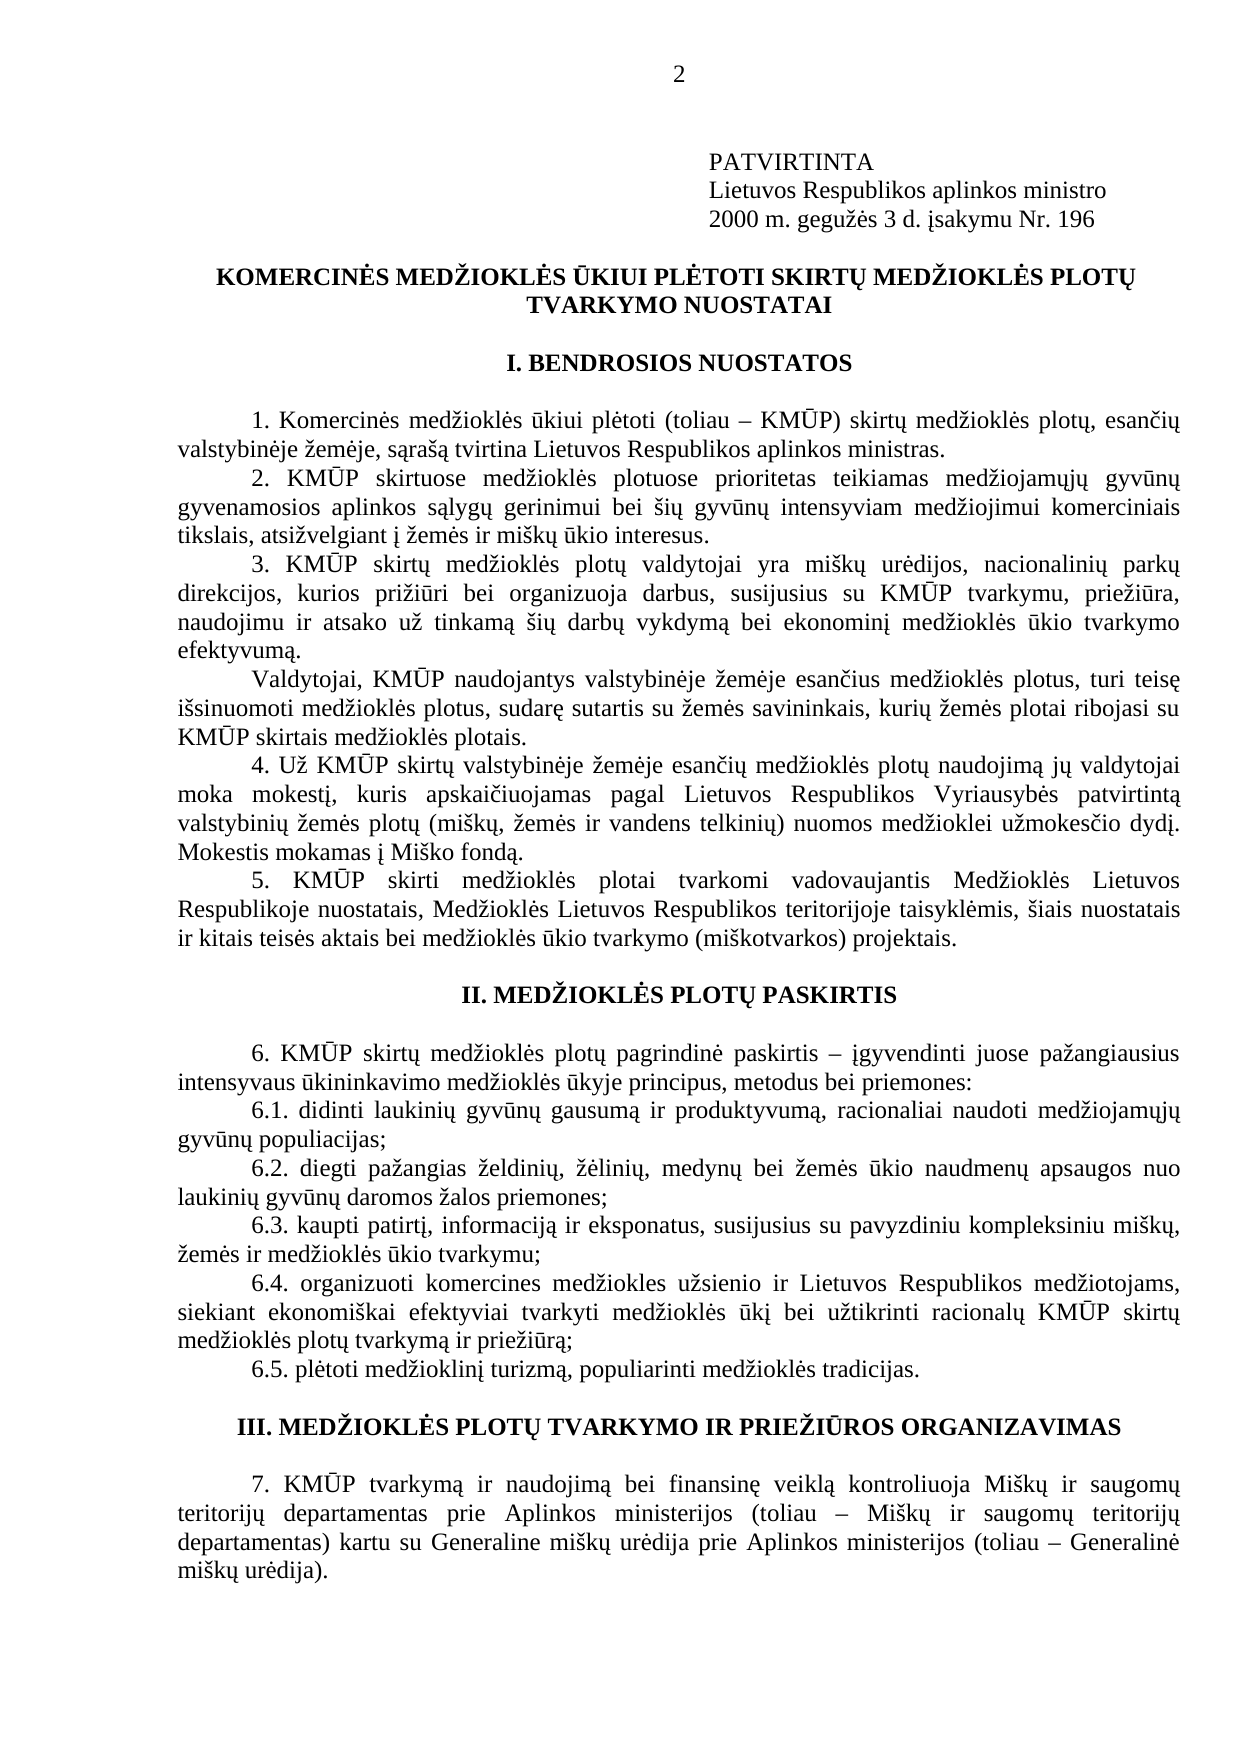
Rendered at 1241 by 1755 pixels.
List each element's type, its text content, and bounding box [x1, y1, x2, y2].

text 5. KMŪP skirti medžioklės plotai tvarkomi vadovaujantis Medžioklės Lietuvos Respublikoje nuostatais, Medžioklės Lietuvos Respublikos teritorijoje taisyklėmis, šiais nuostatais ir kitais teisės aktais bei medžioklės ūkio tvarkymo (miškotvarkos) projektais. [177, 866, 1181, 952]
text II. MEDŽIOKLĖS PLOTŲ PASKIRTIS [177, 981, 1181, 1009]
text 6.3. kaupti patirtį, informaciją ir eksponatus, susijusius su pavyzdiniu kompleksiniu miškų, žemės ir medžioklės ūkio tvarkymu; [177, 1211, 1181, 1268]
text 6.1. didinti laukinių gyvūnų gausumą ir produktyvumą, racionaliai naudoti medžiojamųjų gyvūnų populiacijas; [177, 1096, 1181, 1153]
text 2000 m. gegužės 3 d. įsakymu Nr. 196 [177, 204, 1181, 233]
text Lietuvos Respublikos aplinkos ministro [177, 176, 1181, 204]
text KOMERCINĖS MEDŽIOKLĖS ŪKIUI PLĖTOTI SKIRTŲ MEDŽIOKLĖS PLOTŲ [177, 262, 1181, 291]
text 4. Už KMŪP skirtų valstybinėje žemėje esančių medžioklės plotų naudojimą jų valdytojai moka mokestį, kuris apskaičiuojamas pagal Lietuvos Respublikos Vyriausybės patvirtintą valstybinių žemės plotų (miškų, žemės ir vandens telkinių) nuomos medžioklei užmokesčio dydį. Mokestis mokamas į Miško fondą. [177, 751, 1181, 866]
text TVARKYMO NUOSTATAI [177, 291, 1181, 319]
text PATVIRTINTA [177, 147, 1181, 176]
text I. BENDROSIOS NUOSTATOS [177, 348, 1181, 377]
text 6.5. plėtoti medžioklinį turizmą, populiarinti medžioklės tradicijas. [177, 1354, 1181, 1383]
text 7. KMŪP tvarkymą ir naudojimą bei finansinę veiklą kontroliuoja Miškų ir saugomų teritorijų departamentas prie Aplinkos ministerijos (toliau – Miškų ir saugomų teritorijų departamentas) kartu su Generaline miškų urėdija prie Aplinkos ministerijos (toliau – Generalinė miškų urėdija). [177, 1469, 1181, 1584]
text Valdytojai, KMŪP naudojantys valstybinėje žemėje esančius medžioklės plotus, turi teisę išsinuomoti medžioklės plotus, sudarę sutartis su žemės savininkais, kurių žemės plotai ribojasi su KMŪP skirtais medžioklės plotais. [177, 664, 1181, 751]
text 3. KMŪP skirtų medžioklės plotų valdytojai yra miškų urėdijos, nacionalinių parkų direkcijos, kurios prižiūri bei organizuoja darbus, susijusius su KMŪP tvarkymu, priežiūra, naudojimu ir atsako už tinkamą šių darbų vykdymą bei ekonominį medžioklės ūkio tvarkymo efektyvumą. [177, 549, 1181, 664]
text 2. KMŪP skirtuose medžioklės plotuose prioritetas teikiamas medžiojamųjų gyvūnų gyvenamosios aplinkos sąlygų gerinimui bei šių gyvūnų intensyviam medžiojimui komerciniais tikslais, atsižvelgiant į žemės ir miškų ūkio interesus. [177, 463, 1181, 549]
text 6. KMŪP skirtų medžioklės plotų pagrindinė paskirtis – įgyvendinti juose pažangiausius intensyvaus ūkininkavimo medžioklės ūkyje principus, metodus bei priemones: [177, 1038, 1181, 1096]
text 6.2. diegti pažangias želdinių, žėlinių, medynų bei žemės ūkio naudmenų apsaugos nuo laukinių gyvūnų daromos žalos priemones; [177, 1153, 1181, 1211]
text III. MEDŽIOKLĖS PLOTŲ TVARKYMO IR PRIEŽIŪROS ORGANIZAVIMAS [177, 1412, 1181, 1441]
text 6.4. organizuoti komercines medžiokles užsienio ir Lietuvos Respublikos medžiotojams, siekiant ekonomiškai efektyviai tvarkyti medžioklės ūkį bei užtikrinti racionalų KMŪP skirtų medžioklės plotų tvarkymą ir priežiūrą; [177, 1268, 1181, 1354]
text 1. Komercinės medžioklės ūkiui plėtoti (toliau – KMŪP) skirtų medžioklės plotų, esančių valstybinėje žemėje, sąrašą tvirtina Lietuvos Respublikos aplinkos ministras. [177, 406, 1181, 463]
